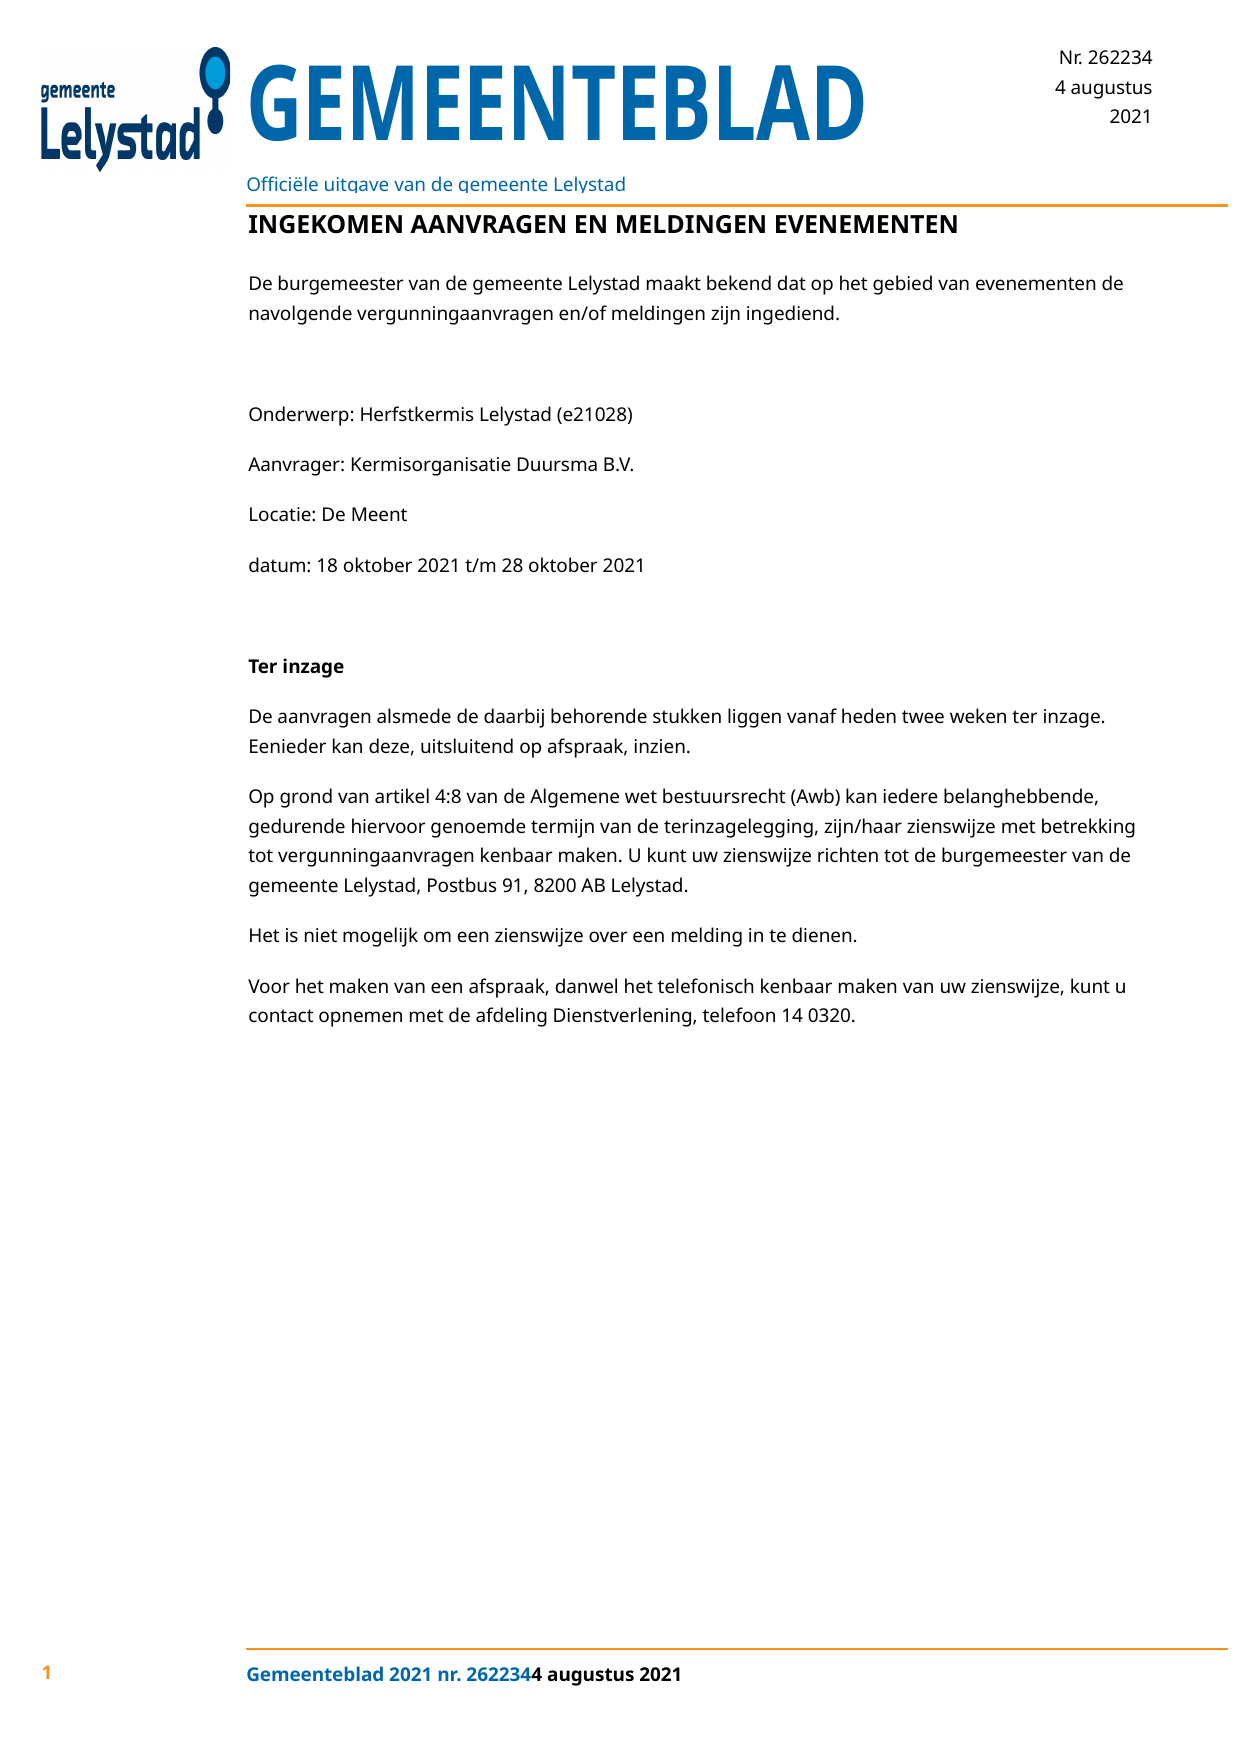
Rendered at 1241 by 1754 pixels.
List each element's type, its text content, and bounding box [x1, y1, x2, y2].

text Ter inzage [248, 653, 1152, 678]
picture [41, 47, 231, 172]
text Onderwerp: Herfstkermis Lelystad (e21028) [248, 401, 1152, 426]
text De burgemeester van de gemeente Lelystad maakt bekend dat op het gebied van evenementen de navolgende vergunningaanvragen en/of meldingen zijn ingediend. [248, 270, 1152, 326]
text Op grond van artikel 4:8 van de Algemene wet bestuursrecht (Awb) kan iedere belanghebbende, gedurende hiervoor genoemde termijn van de terinzagelegging, zijn/haar zienswijze met betrekking tot vergunningaanvragen kenbaar maken. U kunt uw zienswijze richten tot de burgemeester van de gemeente Lelystad, Postbus 91, 8200 AB Lelystad. [248, 783, 1152, 898]
text Voor het maken van een afspraak, danwel het telefonisch kenbaar maken van uw zienswijze, kunt u contact opnemen met de afdeling Dienstverlening, telefoon 14 0320. [248, 973, 1152, 1028]
text Aanvrager: Kermisorganisatie Duursma B.V. [248, 451, 1152, 477]
text Locatie: De Meent [248, 502, 1152, 527]
text De aanvragen alsmede de daarbij behorende stukken liggen vanaf heden twee weken ter inzage. Eenieder kan deze, uitsluitend op afspraak, inzien. [248, 703, 1152, 758]
text INGEKOMEN AANVRAGEN EN MELDINGEN EVENEMENTEN [248, 207, 1152, 241]
text datum: 18 oktober 2021 t/m 28 oktober 2021 [248, 552, 1152, 578]
text Het is niet mogelijk om een zienswijze over een melding in te dienen. [248, 922, 1152, 948]
